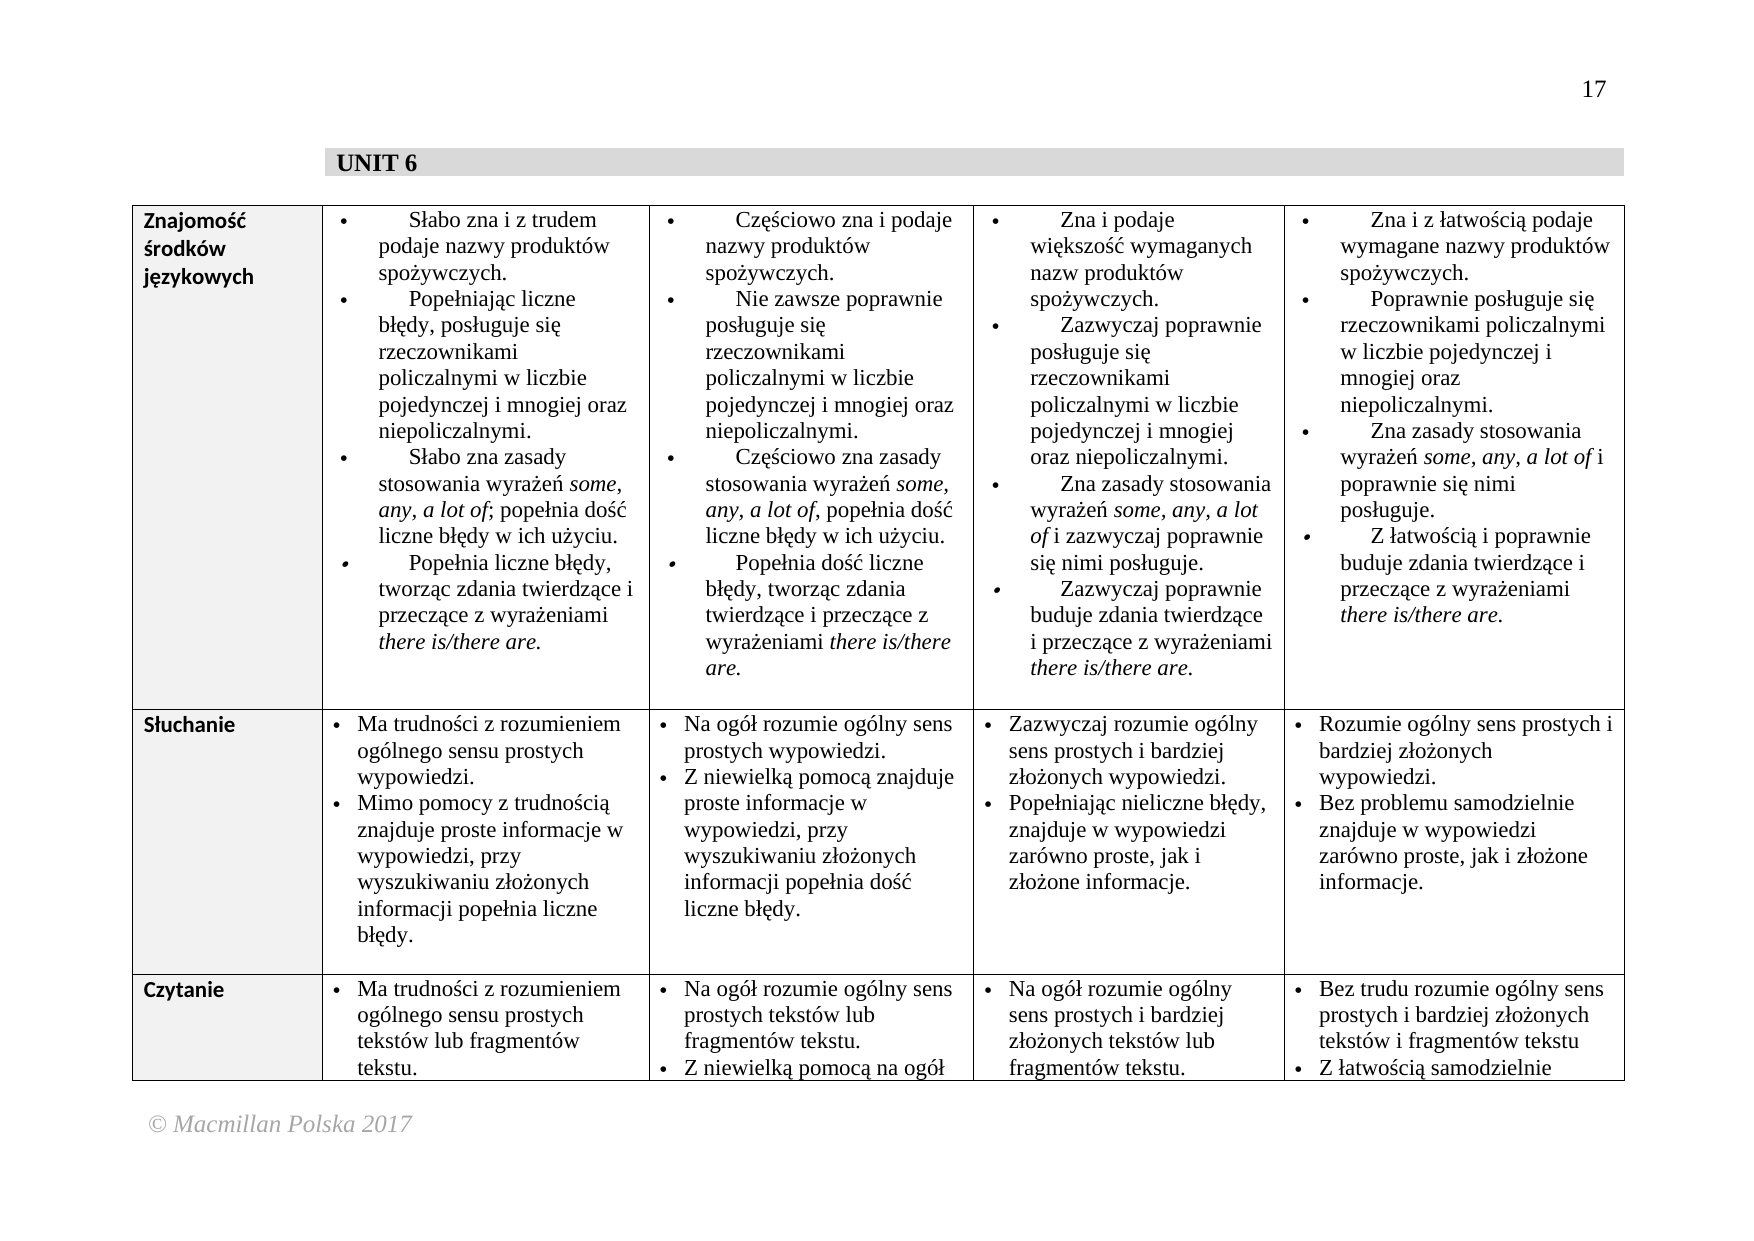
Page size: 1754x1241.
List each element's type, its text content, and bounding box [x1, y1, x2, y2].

table_header Słabo zna i z trudem podaje nazwy produktów spożywczych. Popełniając liczne błędy, posługuje się rzeczownikami policzalnymi w liczbie pojedynczej i mnogiej oraz niepoliczalnymi. Słabo zna zasady stosowania wyrażeń some, any, a lot of; popełnia dość liczne błędy w ich użyciu. Popełnia liczne błędy, tworząc zdania twierdzące i przeczące z wyrażeniami there is/there are. [323, 206, 649, 709]
table_cell Na ogół rozumie ogólny sens prostych tekstów lub fragmentów tekstu. Z niewielką pomocą na ogół [650, 975, 973, 1080]
table_cell Ma trudności z rozumieniem ogólnego sensu prostych wypowiedzi. Mimo pomocy z trudnością znajduje proste informacje w wypowiedzi, przy wyszukiwaniu złożonych informacji popełnia liczne błędy. [323, 710, 649, 974]
table_cell Bez trudu rozumie ogólny sens prostych i bardziej złożonych tekstów i fragmentów tekstu Z łatwością samodzielnie [1285, 975, 1624, 1080]
table_cell Rozumie ogólny sens prostych i bardziej złożonych wypowiedzi. Bez problemu samodzielnie znajduje w wypowiedzi zarówno proste, jak i złożone informacje. [1285, 710, 1624, 974]
table_header Znajomość środków językowych [133, 206, 322, 709]
table_cell Na ogół rozumie ogólny sens prostych wypowiedzi. Z niewielką pomocą znajduje proste informacje w wypowiedzi, przy wyszukiwaniu złożonych informacji popełnia dość liczne błędy. [650, 710, 973, 974]
table_cell Na ogół rozumie ogólny sens prostych i bardziej złożonych tekstów lub fragmentów tekstu. Na ogół znajduje w tekście określone informacje, przy wyszukiwaniu złożonych informacji zdarza mu się popełniać błędy. [974, 975, 1284, 1080]
table_cell Ma trudności z rozumieniem ogólnego sensu prostych tekstów lub fragmentów tekstu. Mimo pomocy z trudem znajduje w tekście określone informacje, przy wyszukiwaniu złożonych informacji popełnia liczne błędy. [323, 975, 649, 1080]
table_cell Czytanie [133, 975, 322, 1080]
table_header Zna i podaje większość wymaganych nazw produktów spożywczych. Zazwyczaj poprawnie posługuje się rzeczownikami policzalnymi w liczbie pojedynczej i mnogiej oraz niepoliczalnymi. Zna zasady stosowania wyrażeń some, any, a lot of i zazwyczaj poprawnie się nimi posługuje. Zazwyczaj poprawnie buduje zdania twierdzące i przeczące z wyrażeniami there is/there are. [974, 206, 1284, 709]
table_cell Słuchanie [133, 710, 322, 974]
table_header UNIT 6 [325, 148, 1624, 176]
table_cell Zazwyczaj rozumie ogólny sens prostych i bardziej złożonych wypowiedzi. Popełniając nieliczne błędy, znajduje w wypowiedzi zarówno proste, jak i złożone informacje. [974, 710, 1284, 974]
table_header Częściowo zna i podaje nazwy produktów spożywczych. Nie zawsze poprawnie posługuje się rzeczownikami policzalnymi w liczbie pojedynczej i mnogiej oraz niepoliczalnymi. Częściowo zna zasady stosowania wyrażeń some, any, a lot of, popełnia dość liczne błędy w ich użyciu. Popełnia dość liczne błędy, tworząc zdania twierdzące i przeczące z wyrażeniami there is/there are. [650, 206, 973, 709]
table_header Zna i z łatwością podaje wymagane nazwy produktów spożywczych. Poprawnie posługuje się rzeczownikami policzalnymi w liczbie pojedynczej i mnogiej oraz niepoliczalnymi. Zna zasady stosowania wyrażeń some, any, a lot of i poprawnie się nimi posługuje. Z łatwością i poprawnie buduje zdania twierdzące i przeczące z wyrażeniami there is/there are. [1285, 206, 1624, 709]
